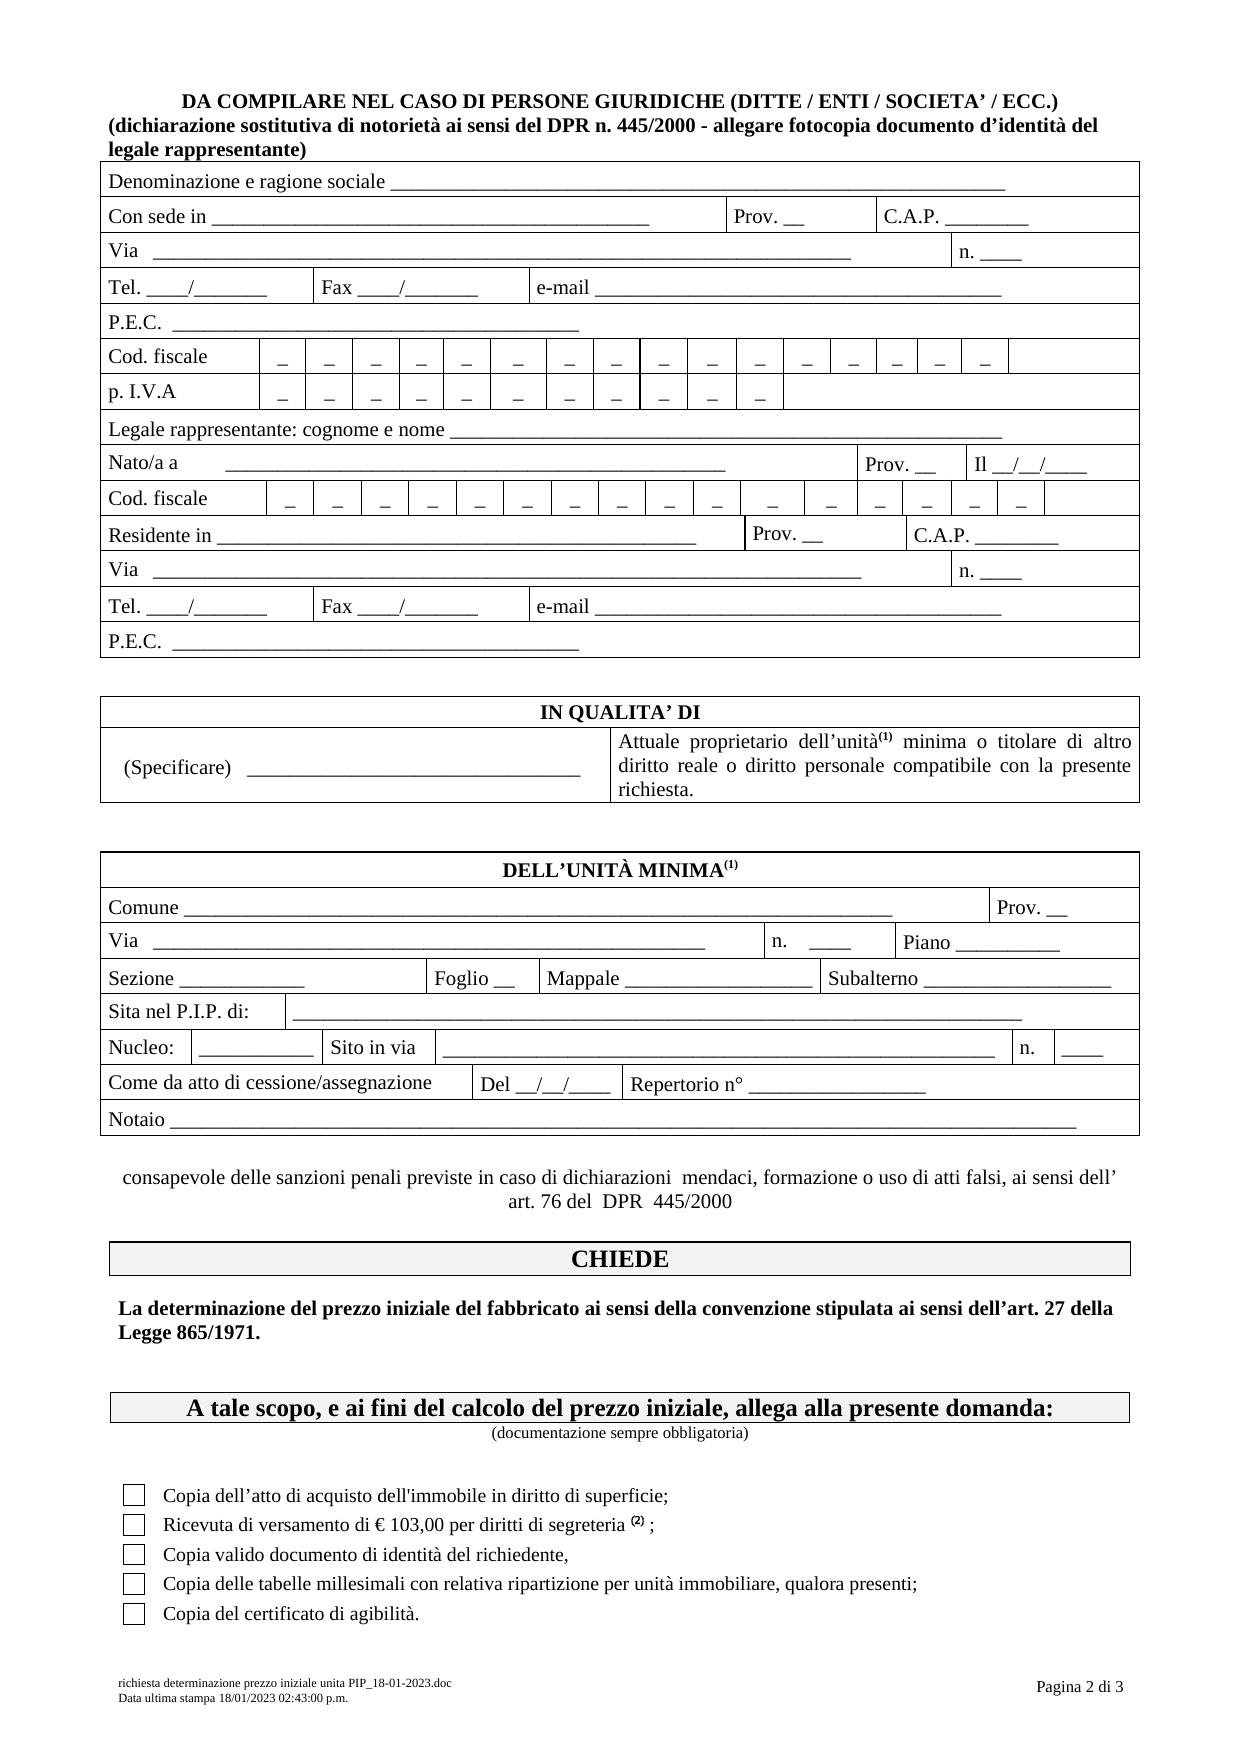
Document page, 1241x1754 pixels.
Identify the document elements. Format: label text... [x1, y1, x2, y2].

table_cell _____________________________________________________ [436, 1030, 1012, 1064]
table_cell _ [400, 339, 443, 373]
table_cell Mappale __________________ [540, 959, 820, 993]
table_cell Repertorio n° _________________ [623, 1065, 1139, 1099]
table_cell Denominazione e ragione sociale ___________________________________________________________ [101, 162, 1139, 196]
table_cell _ [491, 374, 546, 409]
table_cell Via [101, 551, 146, 586]
table_cell Legale rappresentante: cognome e nome _____________________________________________________ [101, 410, 1139, 444]
table_cell Via [101, 923, 146, 958]
table_cell Copia delle tabelle millesimali con relativa ripartizione per unità immobiliare, qualora presenti; [156, 1569, 1129, 1598]
table_cell Tel. ____/_______ [101, 268, 313, 302]
table_cell Prov. __ [746, 516, 906, 550]
table_cell _ [741, 481, 804, 515]
table_cell Residente in ______________________________________________ [101, 516, 744, 550]
table_cell n. [765, 923, 802, 958]
table_header DA COMPILARE NEL CASO DI PERSONE GIURIDICHE (DITTE / ENTI / SOCIETA’ / ECC.) (dichiarazione sostitutiva di notorietà ai sensi del DPR n. 445/2000 - allegare fotocopia documento d’identità del legale rappresentante) [101, 89, 1139, 161]
table_cell Copia del certificato di agibilità. [156, 1599, 1129, 1628]
table_cell Con sede in __________________________________________ [101, 197, 726, 232]
table_cell _ [599, 481, 645, 515]
table_cell C.A.P. ________ [877, 197, 1139, 232]
table_cell ___________________________________________________________________ [146, 233, 951, 267]
table_cell [218, 481, 266, 515]
table_cell _ [547, 339, 593, 373]
table_cell Comune ____________________________________________________________________ [101, 888, 989, 922]
table_cell Tel. ____/_______ [101, 587, 313, 621]
text (documentazione sempre obbligatoria) [118, 1423, 1122, 1442]
table_cell Attuale proprietario dell’unità(1) minima o titolare di altro diritto reale o diritto personale compatibile con la presente richiesta. [611, 728, 1139, 802]
table_cell _ [353, 339, 399, 373]
table_cell Via [101, 233, 146, 267]
table_cell P.E.C. _______________________________________ [101, 304, 1139, 338]
table_cell Nucleo: [101, 1030, 191, 1064]
table_cell _ [444, 339, 490, 373]
table_cell _ [998, 481, 1044, 515]
table_cell [1045, 481, 1139, 515]
table_cell _ [457, 481, 503, 515]
table_cell _ [260, 374, 305, 409]
table_cell n. [1013, 1030, 1054, 1064]
table_cell [1009, 339, 1139, 373]
table_cell _ [903, 481, 951, 515]
table_cell Foglio __ [427, 959, 539, 993]
table_cell e-mail _______________________________________ [530, 268, 1139, 302]
table_cell _____________________________________________________ [146, 923, 764, 958]
table_cell Fax ____/_______ [314, 268, 529, 302]
table_cell [111, 1510, 156, 1539]
table_cell Prov. __ [858, 445, 966, 479]
table_cell [111, 1569, 156, 1598]
table_cell _ [504, 481, 551, 515]
table_header A tale scopo, e ai fini del calcolo del prezzo iniziale, allega alla presente domanda: [111, 1393, 1129, 1422]
table_cell _ [784, 339, 830, 373]
table_header IN QUALITA’ DI [101, 697, 1139, 727]
table_cell [111, 1599, 156, 1628]
table_cell P.E.C. _______________________________________ [101, 622, 1139, 657]
table_cell _ [594, 374, 639, 409]
table_cell _ [918, 339, 961, 373]
table_cell Cod. fiscale [101, 481, 218, 515]
table_cell ______________________________________________________________________ [286, 994, 1139, 1028]
text CHIEDE [110, 1243, 1130, 1275]
table_cell Cod. fiscale [101, 339, 218, 373]
table_cell Nato/a a [101, 445, 218, 479]
table_cell _ [952, 481, 997, 515]
table_cell [784, 374, 1139, 409]
table_header DELL’UNITÀ MINIMA(1) [101, 853, 1139, 887]
table_cell _ [858, 481, 902, 515]
table_cell Il __/__/____ [967, 445, 1139, 479]
table_cell n. ____ [952, 551, 1139, 586]
table_cell Prov. __ [990, 888, 1139, 922]
table_cell _ [737, 374, 783, 409]
table_cell _ [594, 339, 639, 373]
table_cell Piano __________ [896, 923, 1139, 958]
table_cell _ [362, 481, 408, 515]
table_cell Del __/__/____ [473, 1065, 622, 1099]
table_cell e-mail _______________________________________ [530, 587, 1139, 621]
table_cell Sito in via [323, 1030, 435, 1064]
table_cell _ [688, 339, 736, 373]
table_cell C.A.P. ________ [907, 516, 1139, 550]
table_cell _ [877, 339, 917, 373]
table_cell _ [260, 339, 305, 373]
table_cell (Specificare) ________________________________ [101, 728, 610, 802]
table_header [111, 1480, 156, 1510]
table_cell Sezione ____________ [101, 959, 426, 993]
table_cell _ [805, 481, 857, 515]
table_cell Prov. __ [727, 197, 876, 232]
table_cell _ [737, 339, 783, 373]
table_cell _ [547, 374, 593, 409]
table_cell Sita nel P.I.P. di: [101, 994, 285, 1028]
table_cell Notaio _______________________________________________________________________________________ [101, 1100, 1139, 1135]
table_cell ________________________________________________ [218, 445, 857, 479]
table_cell ___________ [192, 1030, 322, 1064]
table_cell [111, 1539, 156, 1569]
table_cell _ [552, 481, 598, 515]
table_cell _ [409, 481, 456, 515]
table_cell p. I.V.A [101, 374, 218, 409]
table_cell _ [267, 481, 313, 515]
text La determinazione del prezzo iniziale del fabbricato ai sensi della convenzione stipulata ai sensi dell’art. 27 della Legge 865/1971. [118, 1296, 1122, 1344]
table_cell _ [962, 339, 1008, 373]
table_cell _ [306, 339, 352, 373]
table_cell _ [694, 481, 740, 515]
table_header Copia dell’atto di acquisto dell'immobile in diritto di superficie; [156, 1480, 1129, 1510]
table_cell _ [491, 339, 546, 373]
table_cell _ [688, 374, 736, 409]
table_cell [218, 339, 259, 373]
table_cell ____ [802, 923, 895, 958]
table_cell [218, 374, 259, 409]
table_cell _ [641, 339, 687, 373]
table_cell _ [444, 374, 490, 409]
table_cell _ [400, 374, 443, 409]
table_cell _ [306, 374, 352, 409]
table_cell ____ [1055, 1030, 1139, 1064]
table_cell Subalterno __________________ [821, 959, 1139, 993]
table_cell Come da atto di cessione/assegnazione [101, 1065, 472, 1099]
table_cell _ [353, 374, 399, 409]
table_cell _ [314, 481, 361, 515]
table_cell Fax ____/_______ [314, 587, 529, 621]
table_cell Copia valido documento di identità del richiedente, [156, 1539, 1129, 1569]
table_cell Ricevuta di versamento di € 103,00 per diritti di segreteria (2) ; [156, 1510, 1129, 1539]
table_cell _ [641, 374, 687, 409]
table_cell _ [646, 481, 693, 515]
table_cell ____________________________________________________________________ [146, 551, 951, 586]
table_cell n. ____ [952, 233, 1139, 267]
subtitle consapevole delle sanzioni penali previste in caso di dichiarazioni mendaci, formazione o uso di atti falsi, ai sensi dell’ art. 76 del DPR 445/2000 [118, 1164, 1122, 1213]
table_cell _ [831, 339, 876, 373]
